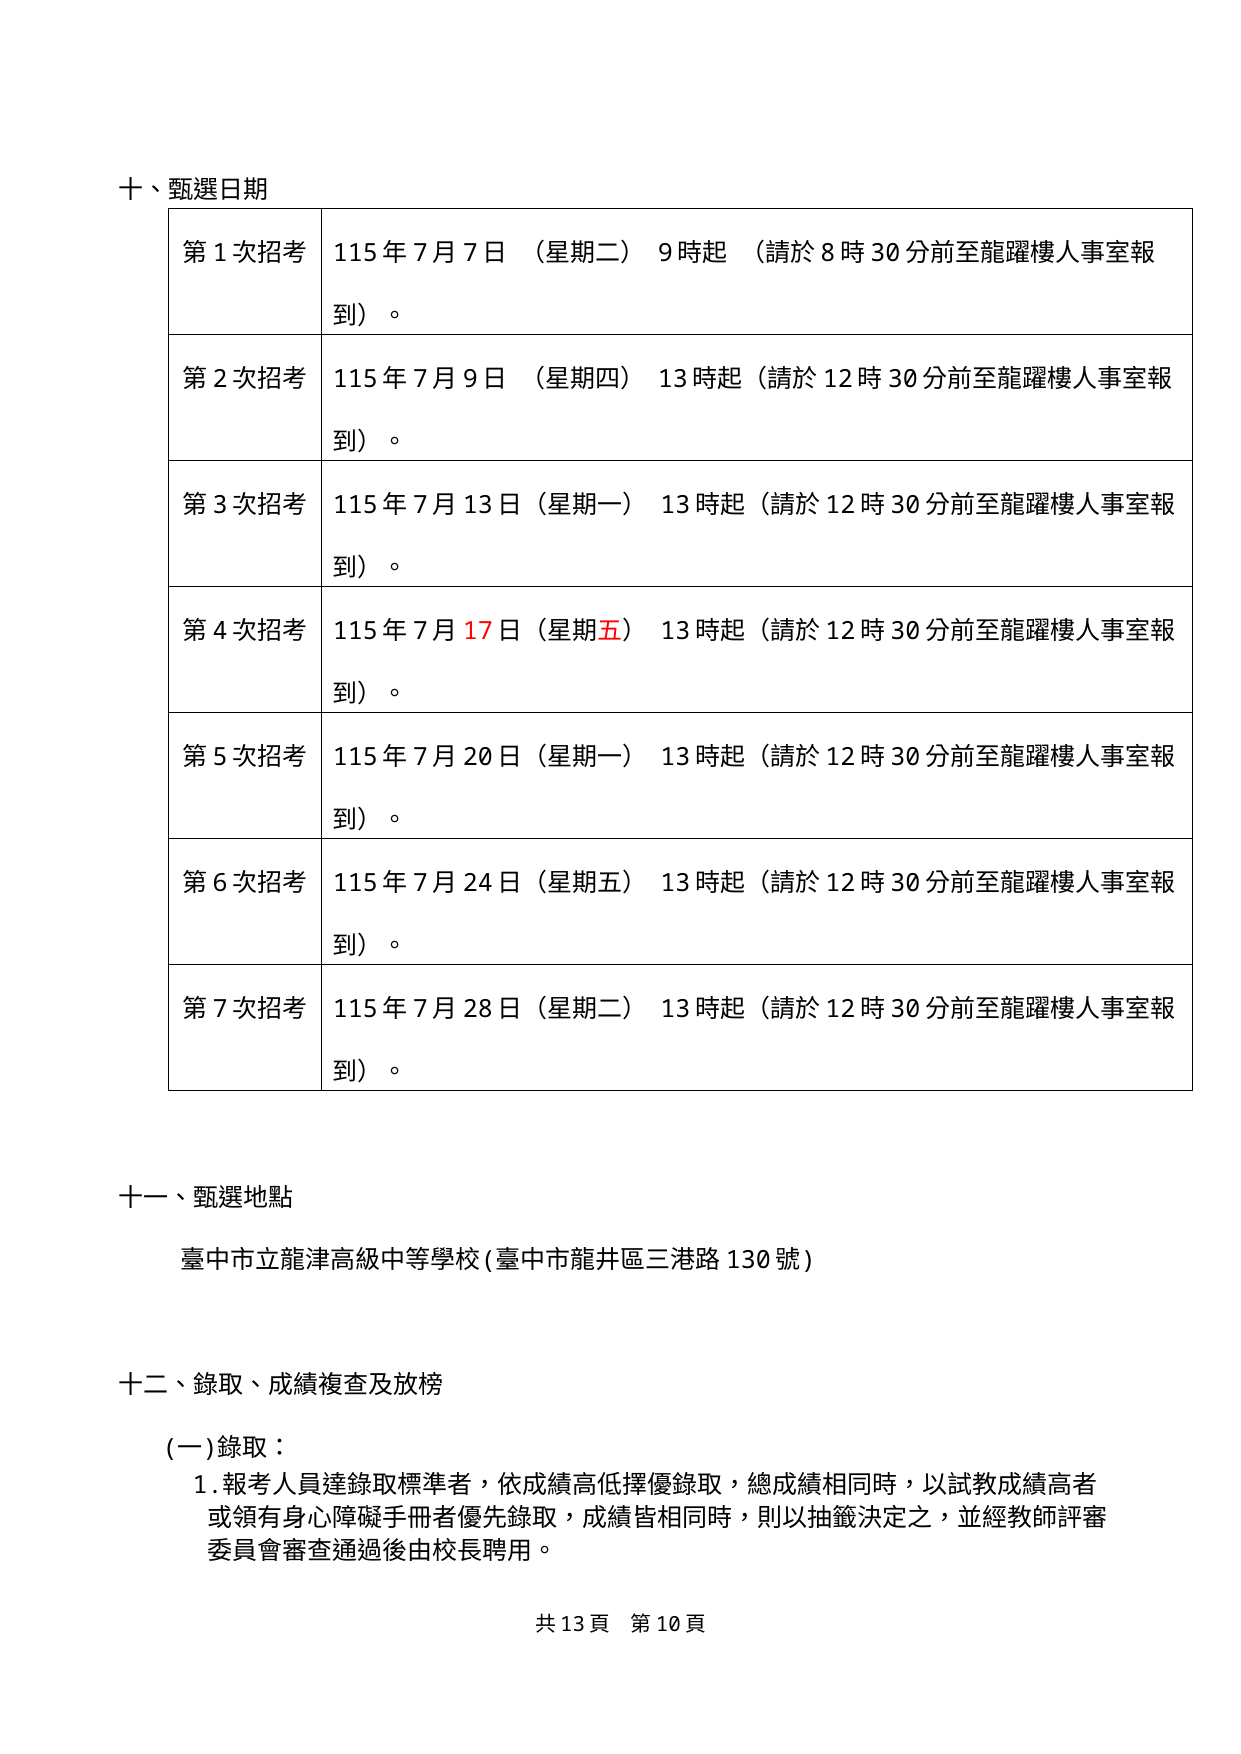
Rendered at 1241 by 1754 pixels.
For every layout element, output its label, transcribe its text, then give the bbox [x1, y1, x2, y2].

table_cell 115年7月24日（星期五） 13時起（請於12時30分前至龍躍樓人事室報到）。 [322, 839, 1192, 964]
text 1.報考人員達錄取標準者，依成績高低擇優錄取，總成績相同時，以試教成績高者或領有身心障礙手冊者優先錄取，成績皆相同時，則以抽籤決定之，並經教師評審委員會審查通過後由校長聘用。 [192, 1466, 1122, 1566]
table_cell 第3次招考 [169, 461, 321, 586]
table_cell 第7次招考 [169, 965, 321, 1090]
table_cell 第2次招考 [169, 335, 321, 460]
table_cell 115年7月13日（星期一） 13時起（請於12時30分前至龍躍樓人事室報到）。 [322, 461, 1192, 586]
table_header 115年7月7日 （星期二） 9時起 （請於8時30分前至龍躍樓人事室報到）。 [322, 209, 1192, 334]
text 十、甄選日期 [118, 146, 1122, 208]
table_cell 115年7月20日（星期一） 13時起（請於12時30分前至龍躍樓人事室報到）。 [322, 713, 1192, 838]
table_cell 第4次招考 [169, 587, 321, 712]
text (一)錄取： [118, 1404, 1122, 1466]
text 十二、錄取、成績複查及放榜 [118, 1341, 1122, 1404]
text 臺中市立龍津高級中等學校(臺中市龍井區三港路130號) [181, 1216, 1122, 1279]
text 十一、甄選地點 [118, 1154, 1122, 1216]
table_cell 115年7月9日 （星期四） 13時起（請於12時30分前至龍躍樓人事室報到）。 [322, 335, 1192, 460]
table_cell 第5次招考 [169, 713, 321, 838]
table_cell 第6次招考 [169, 839, 321, 964]
table_cell 115年7月17日（星期五） 13時起（請於12時30分前至龍躍樓人事室報到）。 [322, 587, 1192, 712]
table_cell 115年7月28日（星期二） 13時起（請於12時30分前至龍躍樓人事室報到）。 [322, 965, 1192, 1090]
table_header 第1次招考 [169, 209, 321, 334]
